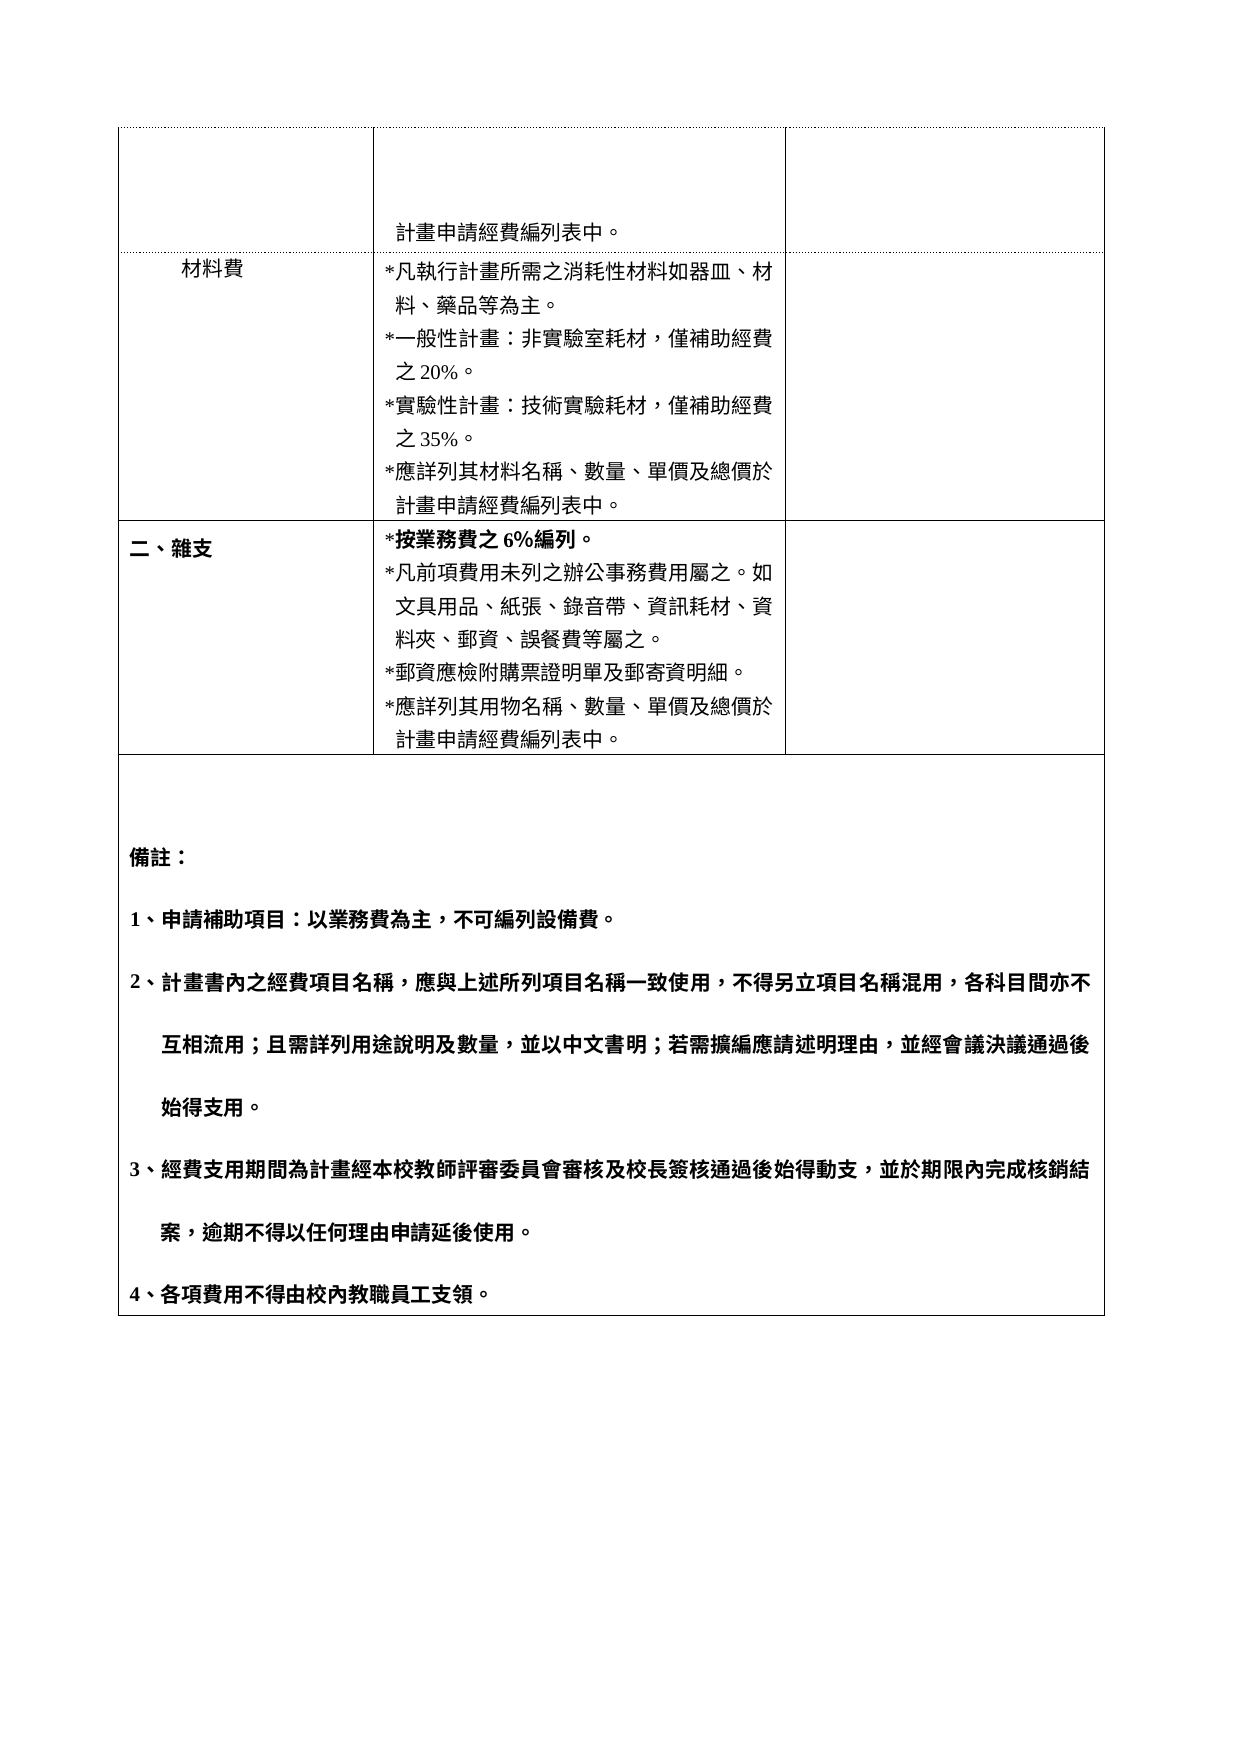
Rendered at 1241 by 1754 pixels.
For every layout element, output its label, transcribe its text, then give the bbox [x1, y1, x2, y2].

table_cell 備註： 1、申請補助項目：以業務費為主，不可編列設備費。 2、計畫書內之經費項目名稱，應與上述所列項目名稱一致使用，不得另立項目名稱混用，各科目間亦不互相流用；且需詳列用途說明及數量，並以中文書明；若需擴編應請述明理由，並經會議決議通過後始得支用。 3、經費支用期間為計畫經本校教師評審委員會審核及校長簽核通過後始得動支，並於期限內完成核銷結案，逾期不得以任何理由申請延後使用。 4、各項費用不得由校內教職員工支領。 [119, 755, 1104, 1314]
table_cell [786, 252, 1104, 520]
table_cell [786, 521, 1104, 754]
table_cell [119, 127, 373, 252]
table_cell *按業務費之6％編列。 *凡前項費用未列之辦公事務費用屬之。如文具用品、紙張、錄音帶、資訊耗材、資料夾、郵資、誤餐費等屬之。 *郵資應檢附購票證明單及郵寄資明細。 *應詳列其用物名稱、數量、單價及總價於計畫申請經費編列表中。 [374, 521, 785, 754]
table_cell [786, 127, 1104, 252]
table_cell 二、雜支 [119, 521, 373, 754]
table_cell *凡執行計畫所需之消耗性材料如器皿、材料、藥品等為主。 *一般性計畫：非實驗室耗材，僅補助經費之20%。 *實驗性計畫：技術實驗耗材，僅補助經費之35%。 *應詳列其材料名稱、數量、單價及總價於計畫申請經費編列表中。 [374, 252, 785, 520]
table_cell 材料費 [119, 252, 373, 520]
table_cell 計畫申請經費編列表中。 [374, 127, 785, 252]
